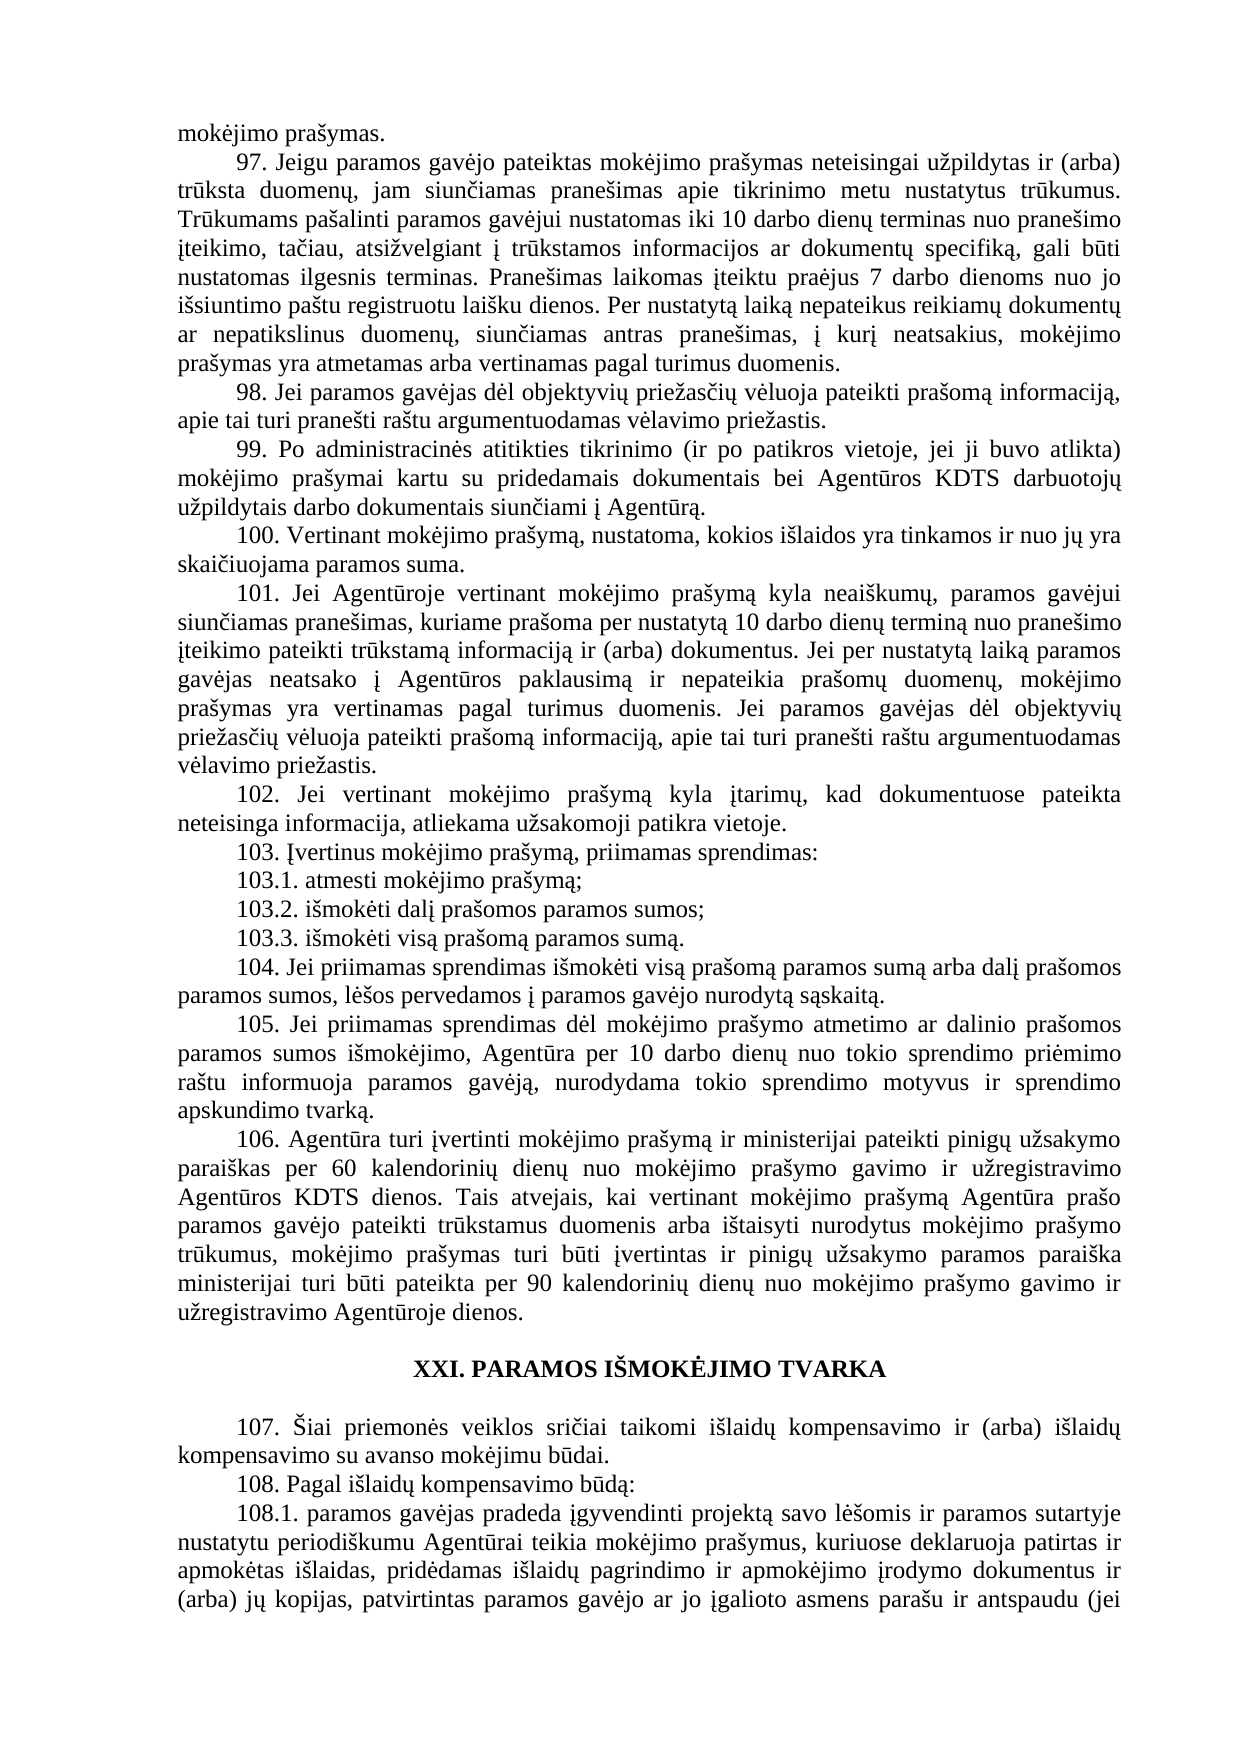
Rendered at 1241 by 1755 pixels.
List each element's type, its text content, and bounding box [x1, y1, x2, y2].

text 108. Pagal išlaidų kompensavimo būdą: [177, 1469, 1122, 1498]
text XXI. PARAMOS IŠMOKĖJIMO TVARKA [177, 1354, 1122, 1383]
text 100. Vertinant mokėjimo prašymą, nustatoma, kokios išlaidos yra tinkamos ir nuo jų yra skaičiuojama paramos suma. [177, 521, 1122, 578]
text 103.2. išmokėti dalį prašomos paramos sumos; [177, 894, 1122, 923]
text mokėjimo prašymas. [177, 118, 1122, 147]
text 103.3. išmokėti visą prašomą paramos sumą. [177, 923, 1122, 952]
text 103. Įvertinus mokėjimo prašymą, priimamas sprendimas: [177, 837, 1122, 866]
text 108.1. paramos gavėjas pradeda įgyvendinti projektą savo lėšomis ir paramos sutartyje nustatytu periodiškumu Agentūrai teikia mokėjimo prašymus, kuriuose deklaruoja patirtas ir apmokėtas išlaidas, pridėdamas išlaidų pagrindimo ir apmokėjimo įrodymo dokumentus ir (arba) jų kopijas, patvirtintas paramos gavėjo ar jo įgalioto asmens parašu ir antspaudu (jei [177, 1498, 1122, 1613]
text 97. Jeigu paramos gavėjo pateiktas mokėjimo prašymas neteisingai užpildytas ir (arba) trūksta duomenų, jam siunčiamas pranešimas apie tikrinimo metu nustatytus trūkumus. Trūkumams pašalinti paramos gavėjui nustatomas iki 10 darbo dienų terminas nuo pranešimo įteikimo, tačiau, atsižvelgiant į trūkstamos informacijos ar dokumentų specifiką, gali būti nustatomas ilgesnis terminas. Pranešimas laikomas įteiktu praėjus 7 darbo dienoms nuo jo išsiuntimo paštu registruotu laišku dienos. Per nustatytą laiką nepateikus reikiamų dokumentų ar nepatikslinus duomenų, siunčiamas antras pranešimas, į kurį neatsakius, mokėjimo prašymas yra atmetamas arba vertinamas pagal turimus duomenis. [177, 147, 1122, 377]
text 106. Agentūra turi įvertinti mokėjimo prašymą ir ministerijai pateikti pinigų užsakymo paraiškas per 60 kalendorinių dienų nuo mokėjimo prašymo gavimo ir užregistravimo Agentūros KDTS dienos. Tais atvejais, kai vertinant mokėjimo prašymą Agentūra prašo paramos gavėjo pateikti trūkstamus duomenis arba ištaisyti nurodytus mokėjimo prašymo trūkumus, mokėjimo prašymas turi būti įvertintas ir pinigų užsakymo paramos paraiška ministerijai turi būti pateikta per 90 kalendorinių dienų nuo mokėjimo prašymo gavimo ir užregistravimo Agentūroje dienos. [177, 1124, 1122, 1326]
text 104. Jei priimamas sprendimas išmokėti visą prašomą paramos sumą arba dalį prašomos paramos sumos, lėšos pervedamos į paramos gavėjo nurodytą sąskaitą. [177, 952, 1122, 1009]
text 99. Po administracinės atitikties tikrinimo (ir po patikros vietoje, jei ji buvo atlikta) mokėjimo prašymai kartu su pridedamais dokumentais bei Agentūros KDTS darbuotojų užpildytais darbo dokumentais siunčiami į Agentūrą. [177, 434, 1122, 521]
text 105. Jei priimamas sprendimas dėl mokėjimo prašymo atmetimo ar dalinio prašomos paramos sumos išmokėjimo, Agentūra per 10 darbo dienų nuo tokio sprendimo priėmimo raštu informuoja paramos gavėją, nurodydama tokio sprendimo motyvus ir sprendimo apskundimo tvarką. [177, 1009, 1122, 1124]
text 98. Jei paramos gavėjas dėl objektyvių priežasčių vėluoja pateikti prašomą informaciją, apie tai turi pranešti raštu argumentuodamas vėlavimo priežastis. [177, 377, 1122, 434]
text 101. Jei Agentūroje vertinant mokėjimo prašymą kyla neaiškumų, paramos gavėjui siunčiamas pranešimas, kuriame prašoma per nustatytą 10 darbo dienų terminą nuo pranešimo įteikimo pateikti trūkstamą informaciją ir (arba) dokumentus. Jei per nustatytą laiką paramos gavėjas neatsako į Agentūros paklausimą ir nepateikia prašomų duomenų, mokėjimo prašymas yra vertinamas pagal turimus duomenis. Jei paramos gavėjas dėl objektyvių priežasčių vėluoja pateikti prašomą informaciją, apie tai turi pranešti raštu argumentuodamas vėlavimo priežastis. [177, 578, 1122, 779]
text 107. Šiai priemonės veiklos sričiai taikomi išlaidų kompensavimo ir (arba) išlaidų kompensavimo su avanso mokėjimu būdai. [177, 1412, 1122, 1469]
text 102. Jei vertinant mokėjimo prašymą kyla įtarimų, kad dokumentuose pateikta neteisinga informacija, atliekama užsakomoji patikra vietoje. [177, 779, 1122, 837]
text 103.1. atmesti mokėjimo prašymą; [177, 866, 1122, 894]
